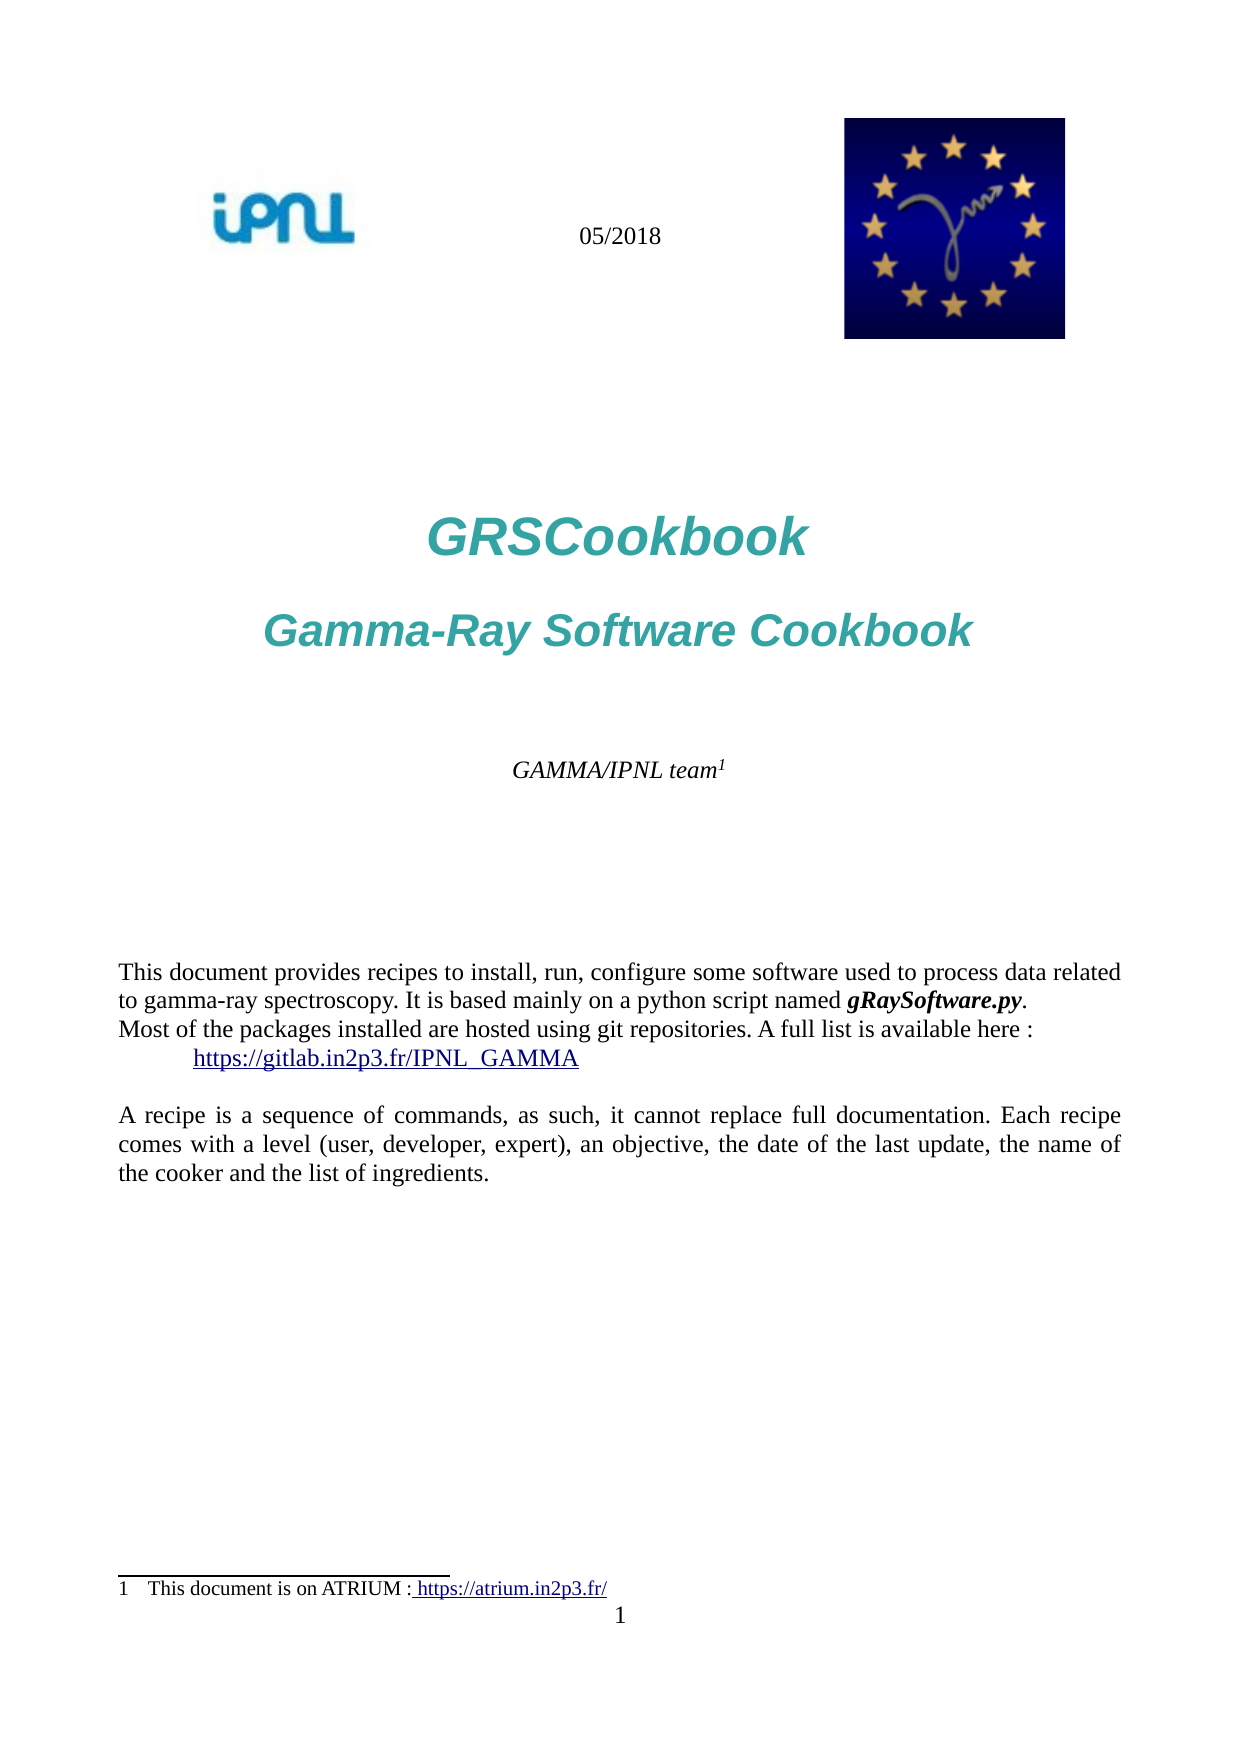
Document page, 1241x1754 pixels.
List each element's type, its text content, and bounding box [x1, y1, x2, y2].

text A recipe is a sequence of commands, as such, it cannot replace full documentation. Each recipe comes with a level (user, developer, expert), an objective, the date of the last update, the name of the cooker and the list of ingredients. [118, 1100, 1122, 1187]
text This document provides recipes to install, run, configure some software used to process data related to gamma-ray spectroscopy. It is based mainly on a python script named gRaySoftware.py. [118, 957, 1122, 1014]
text This document is on ATRIUM : https://atrium.in2p3.fr/ [118, 1576, 1122, 1600]
table_header [118, 104, 453, 368]
subtitle GRSCookbook [118, 504, 1122, 566]
table_header [788, 104, 1122, 368]
table_header 05/2018 [453, 104, 787, 368]
text GAMMA/IPNL team [118, 755, 1122, 784]
text Most of the packages installed are hosted using git repositories. A full list is available here : [118, 1014, 1122, 1043]
text https://gitlab.in2p3.fr/IPNL_GAMMA [118, 1043, 1122, 1072]
subtitle Gamma-Ray Software Cookbook [118, 604, 1122, 657]
